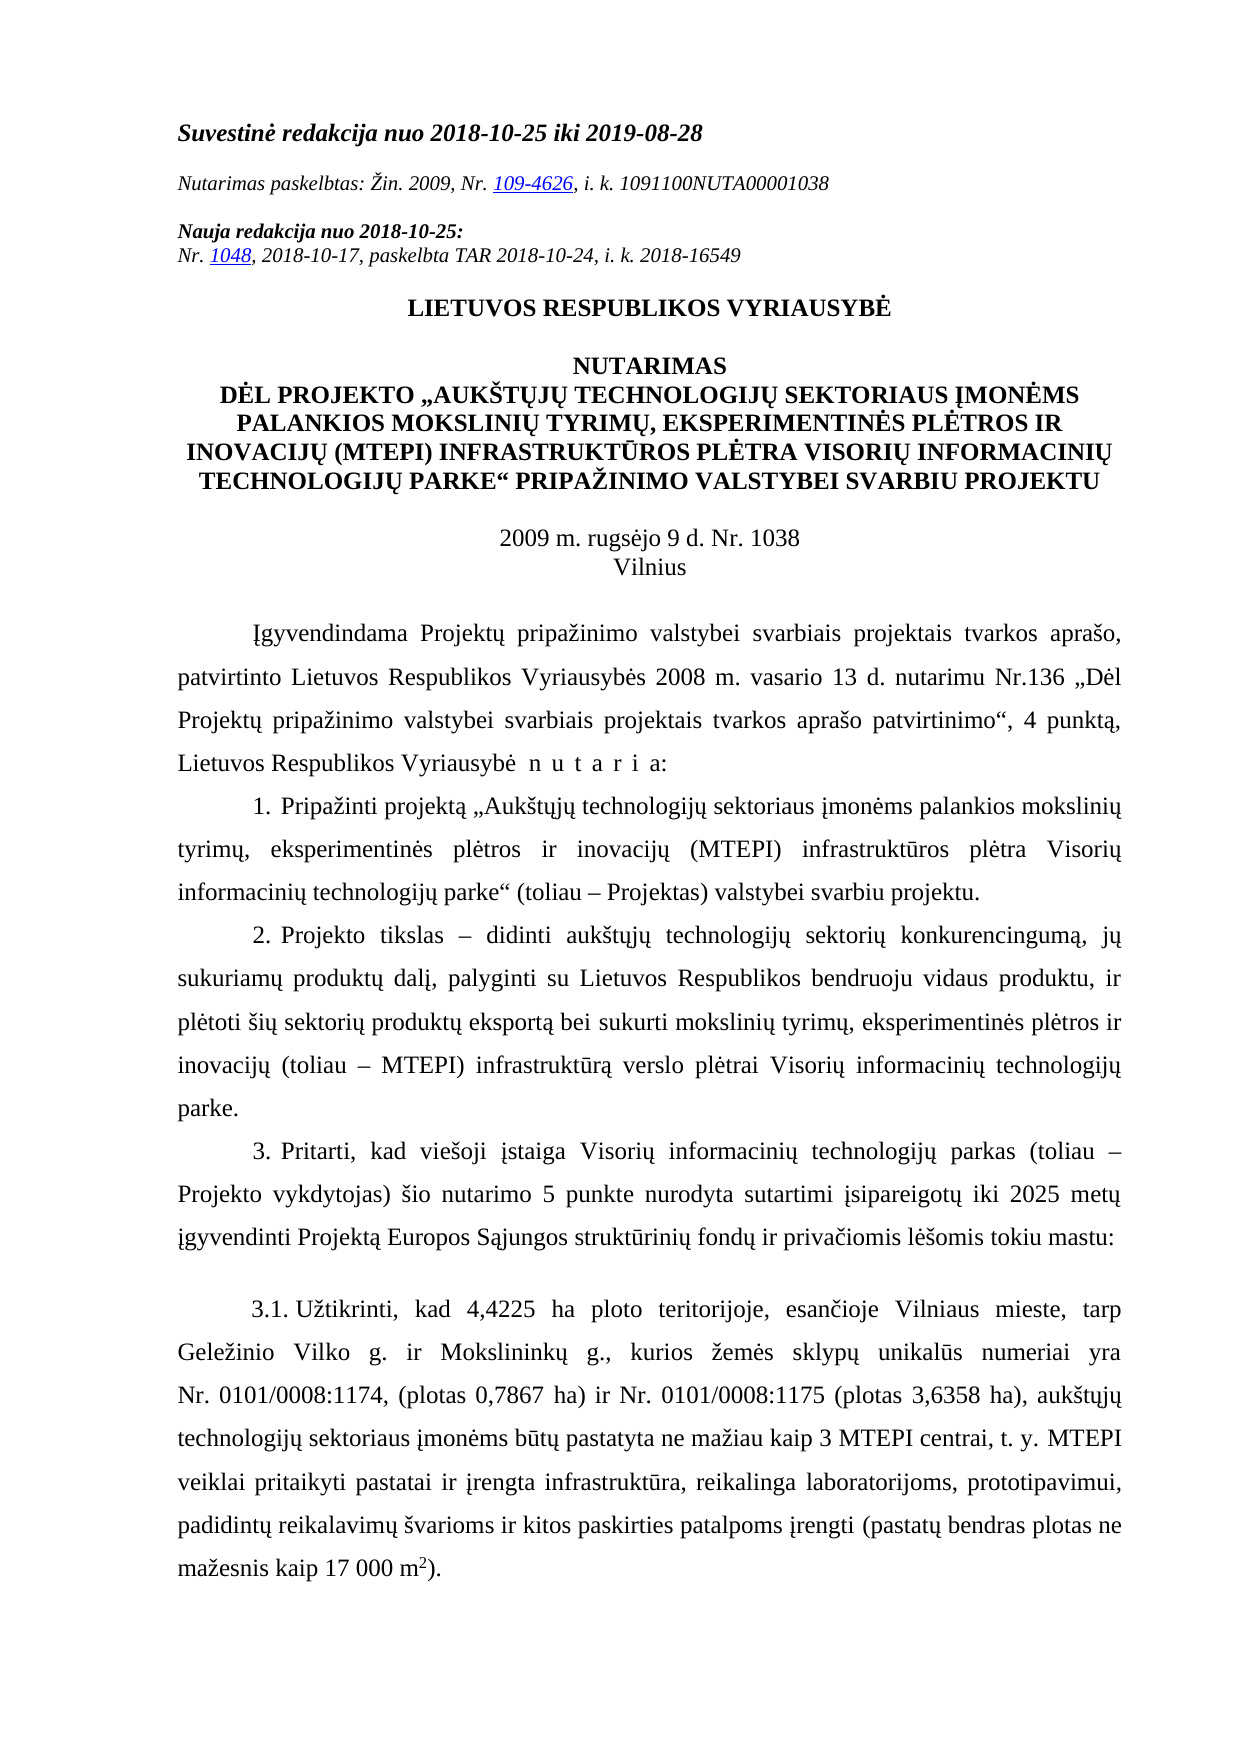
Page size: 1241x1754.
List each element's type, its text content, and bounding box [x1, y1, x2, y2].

text Įgyvendindama Projektų pripažinimo valstybei svarbiais projektais tvarkos aprašo, patvirtinto Lietuvos Respublikos Vyriausybės 2008 m. vasario 13 d. nutarimu Nr.136 „Dėl Projektų pripažinimo valstybei svarbiais projektais tvarkos aprašo patvirtinimo“, 4 punktą, Lietuvos Respublikos Vyriausybė nutaria: [177, 618, 1122, 777]
text 2. Projekto tikslas – didinti aukštųjų technologijų sektorių konkurencingumą, jų sukuriamų produktų dalį, palyginti su Lietuvos Respublikos bendruoju vidaus produktu, ir plėtoti šių sektorių produktų eksportą bei sukurti mokslinių tyrimų, eksperimentinės plėtros ir inovacijų (toliau – MTEPI) infrastruktūrą verslo plėtrai Visorių informacinių technologijų parke. [177, 920, 1122, 1122]
text 1. Pripažinti projektą „Aukštųjų technologijų sektoriaus įmonėms palankios mokslinių tyrimų, eksperimentinės plėtros ir inovacijų (MTEPI) infrastruktūros plėtra Visorių informacinių technologijų parke“ (toliau – Projektas) valstybei svarbiu projektu. [177, 791, 1122, 906]
text 3. Pritarti, kad viešoji įstaiga Visorių informacinių technologijų parkas (toliau – Projekto vykdytojas) šio nutarimo 5 punkte nurodyta sutartimi įsipareigotų iki 2025 metų įgyvendinti Projektą Europos Sąjungos struktūrinių fondų ir privačiomis lėšomis tokiu mastu: [177, 1136, 1122, 1251]
text Suvestinė redakcija nuo 2018-10-25 iki 2019-08-28 [177, 118, 1122, 147]
text Nr. 1048, 2018-10-17, paskelbta TAR 2018-10-24, i. k. 2018-16549 [177, 243, 1122, 267]
text dėl projekto „aukštųjų technologijų sektoriaus įmonėms palankios mokslinių tyrimų, eksperimentinės plėtros ir inovacijų (mtepi) infrastruktūros plėtra visorių informacinių technologijų parke“ pripažinimo valstybei svarbiu projektu [177, 380, 1122, 495]
text Lietuvos Respublikos Vyriausybė [177, 293, 1122, 322]
text 2009 m. rugsėjo 9 d. Nr. 1038 [177, 523, 1122, 552]
text NUTARIMAS [177, 351, 1122, 380]
text Vilnius [177, 552, 1122, 581]
text Nauja redakcija nuo 2018-10-25: [177, 219, 1122, 243]
text Nutarimas paskelbtas: Žin. 2009, Nr. 109-4626, i. k. 1091100NUTA00001038 [177, 171, 1122, 195]
text 3.1. Užtikrinti, kad 4,4225 ha ploto teritorijoje, esančioje Vilniaus mieste, tarp Geležinio Vilko g. ir Mokslininkų g., kurios žemės sklypų unikalūs numeriai yra Nr. 0101/0008:1174, (plotas 0,7867 ha) ir Nr. 0101/0008:1175 (plotas 3,6358 ha), aukštųjų technologijų sektoriaus įmonėms būtų pastatyta ne mažiau kaip 3 MTEPI centrai, t. y. MTEPI veiklai pritaikyti pastatai ir įrengta infrastruktūra, reikalinga laboratorijoms, prototipavimui, padidintų reikalavimų švarioms ir kitos paskirties patalpoms įrengti (pastatų bendras plotas ne mažesnis kaip 17 000 m2). [177, 1294, 1122, 1582]
